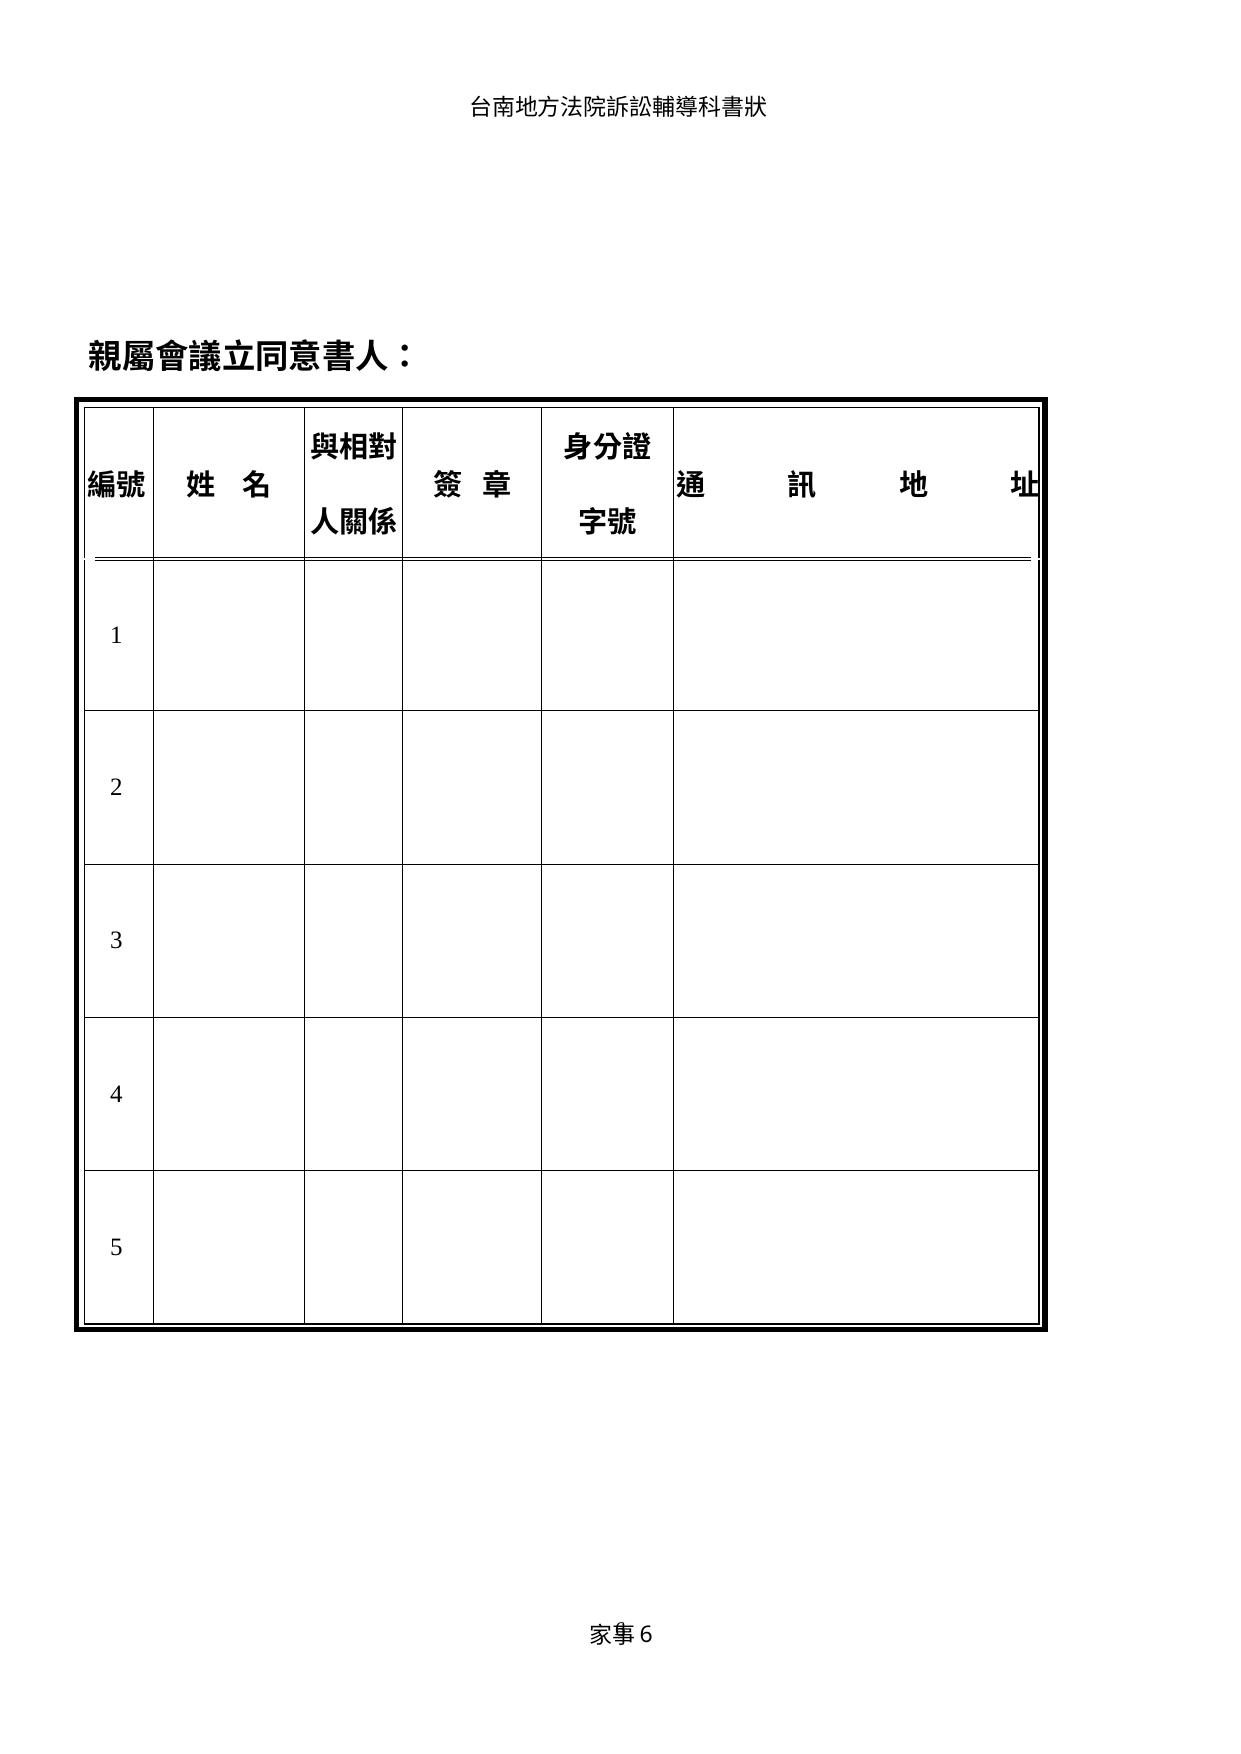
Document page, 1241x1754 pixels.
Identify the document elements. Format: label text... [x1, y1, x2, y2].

table_cell [79, 1017, 84, 1170]
table_cell [542, 561, 673, 710]
table_cell [154, 1171, 304, 1323]
table_header [403, 402, 542, 407]
table_cell [79, 710, 84, 863]
table_cell 4 [85, 1018, 153, 1170]
table_cell [542, 711, 673, 863]
table_cell [674, 1018, 1038, 1170]
table_cell [674, 557, 1042, 710]
table_cell [305, 1018, 402, 1170]
table_cell [674, 711, 1038, 863]
text 親屬會議立同意書人： [89, 332, 1152, 378]
table_header 通訊地址 [673, 402, 1042, 557]
table_cell [154, 561, 304, 710]
table_cell [403, 561, 541, 710]
table_cell 3 [85, 865, 153, 1017]
table_header 簽 章 [403, 408, 541, 557]
table_cell [305, 561, 402, 710]
table_header 編號 [79, 402, 153, 557]
table_cell 5 [85, 1171, 153, 1323]
table_cell [542, 1018, 673, 1170]
table_cell [154, 865, 304, 1017]
table_header 姓 名 [154, 408, 304, 557]
table_cell [403, 1018, 541, 1170]
table_cell [154, 711, 304, 863]
table_cell [305, 865, 402, 1017]
table_cell [674, 865, 1038, 1017]
table_cell [305, 1171, 402, 1323]
table_cell [674, 1171, 1038, 1323]
table_cell [542, 865, 673, 1017]
table_header [153, 402, 304, 407]
table_cell 2 [85, 711, 153, 863]
table_cell [305, 711, 402, 863]
table_cell [403, 1171, 541, 1323]
table_cell [542, 1171, 673, 1323]
table_header [542, 402, 673, 407]
table_cell [403, 865, 541, 1017]
table_cell [79, 1170, 84, 1323]
table_header [304, 402, 403, 407]
table_header 與相對人關係 [305, 408, 402, 557]
table_cell 1 [79, 557, 153, 710]
table_cell [403, 711, 541, 863]
table_cell [154, 1018, 304, 1170]
table_cell [79, 864, 84, 1017]
table_header 身分證 字號 [542, 408, 673, 557]
